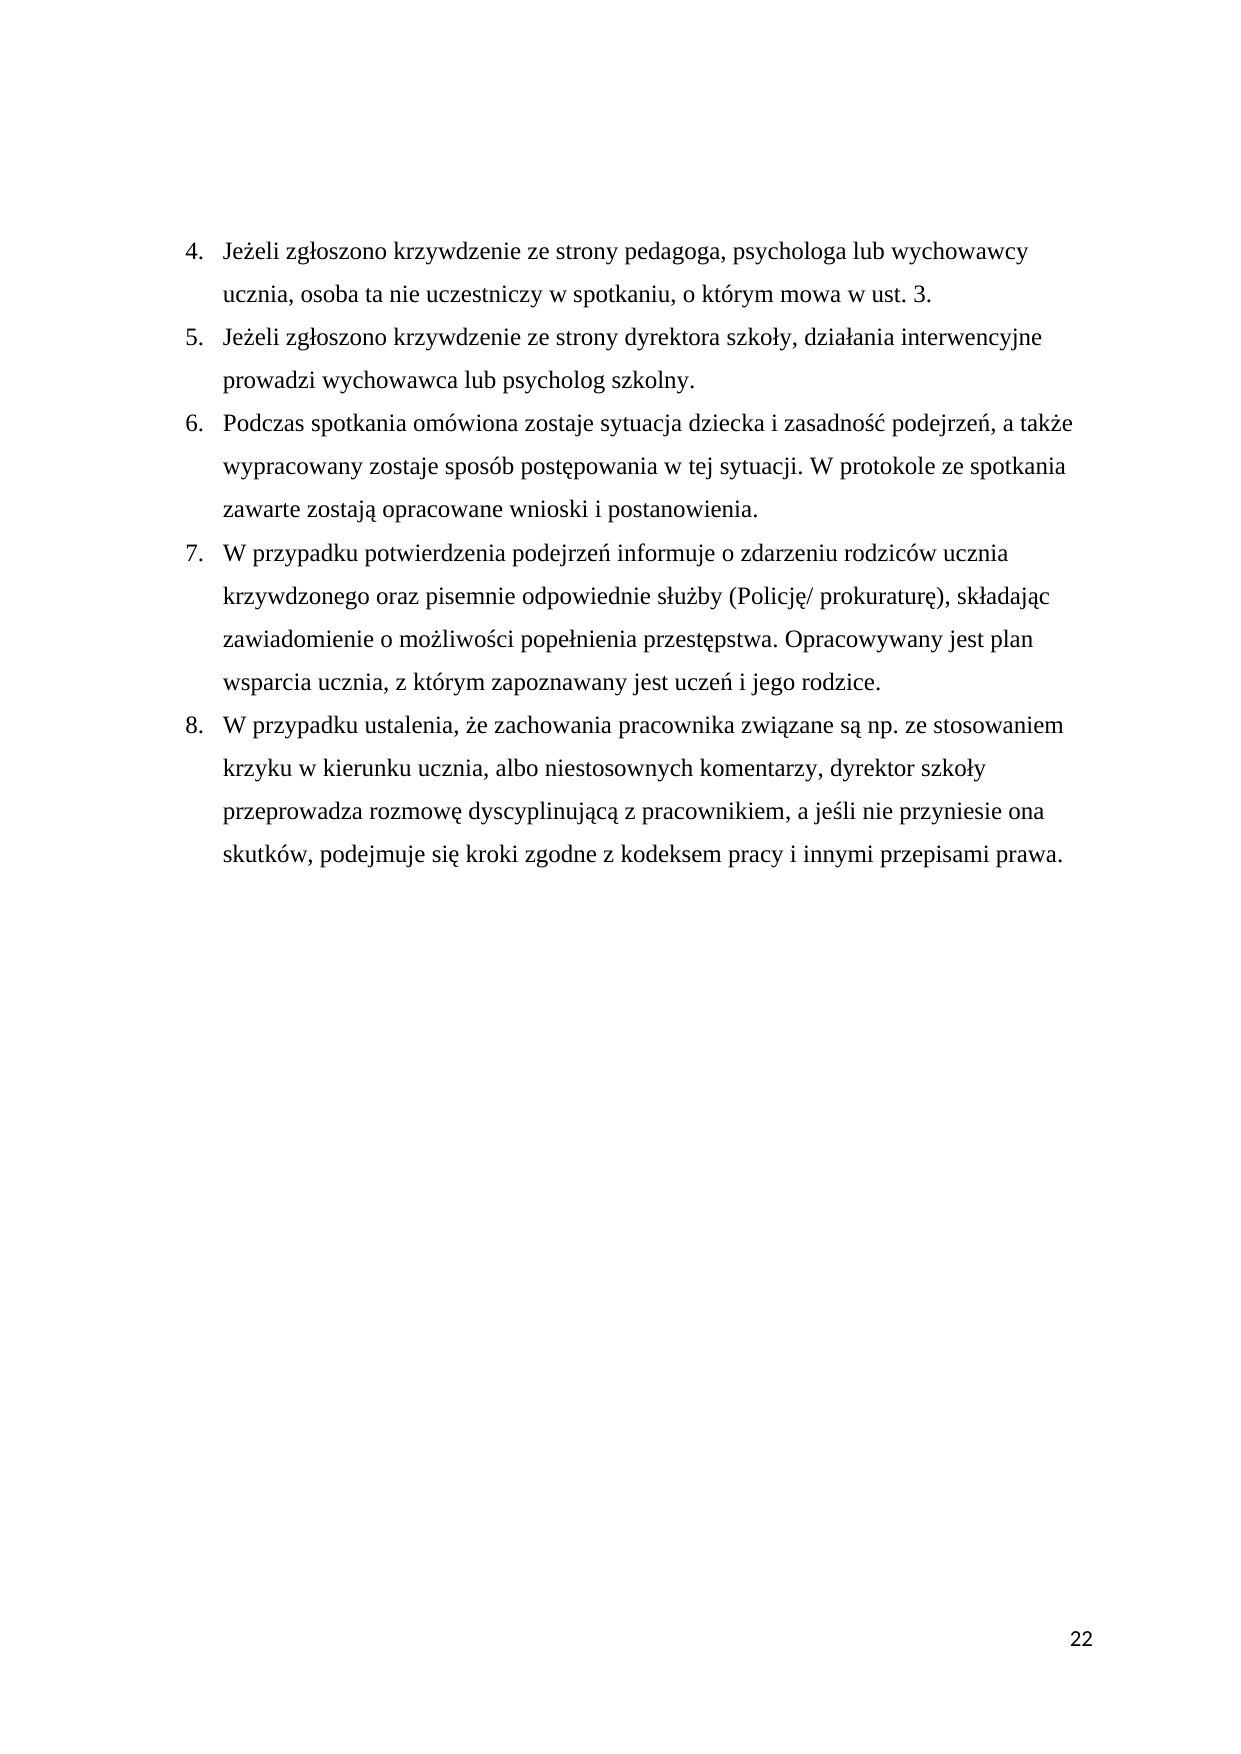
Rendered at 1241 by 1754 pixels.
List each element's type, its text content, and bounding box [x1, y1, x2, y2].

list Podczas spotkania omówiona zostaje sytuacja dziecka i zasadność podejrzeń, a także wypracowany zostaje sposób postępowania w tej sytuacji. W protokole ze spotkania zawarte zostają opracowane wnioski i postanowienia. [185, 408, 1093, 523]
list Jeżeli zgłoszono krzywdzenie ze strony pedagoga, psychologa lub wychowawcy ucznia, osoba ta nie uczestniczy w spotkaniu, o którym mowa w ust. 3. [185, 236, 1093, 308]
list W przypadku potwierdzenia podejrzeń informuje o zdarzeniu rodziców ucznia krzywdzonego oraz pisemnie odpowiednie służby (Policję/ prokuraturę), składając zawiadomienie o możliwości popełnienia przestępstwa. Opracowywany jest plan wsparcia ucznia, z którym zapoznawany jest uczeń i jego rodzice. [185, 538, 1093, 696]
list Jeżeli zgłoszono krzywdzenie ze strony dyrektora szkoły, działania interwencyjne prowadzi wychowawca lub psycholog szkolny. [185, 322, 1093, 394]
list W przypadku ustalenia, że zachowania pracownika związane są np. ze stosowaniem krzyku w kierunku ucznia, albo niestosownych komentarzy, dyrektor szkoły przeprowadza rozmowę dyscyplinującą z pracownikiem, a jeśli nie przyniesie ona skutków, podejmuje się kroki zgodne z kodeksem pracy i innymi przepisami prawa. [185, 710, 1093, 868]
